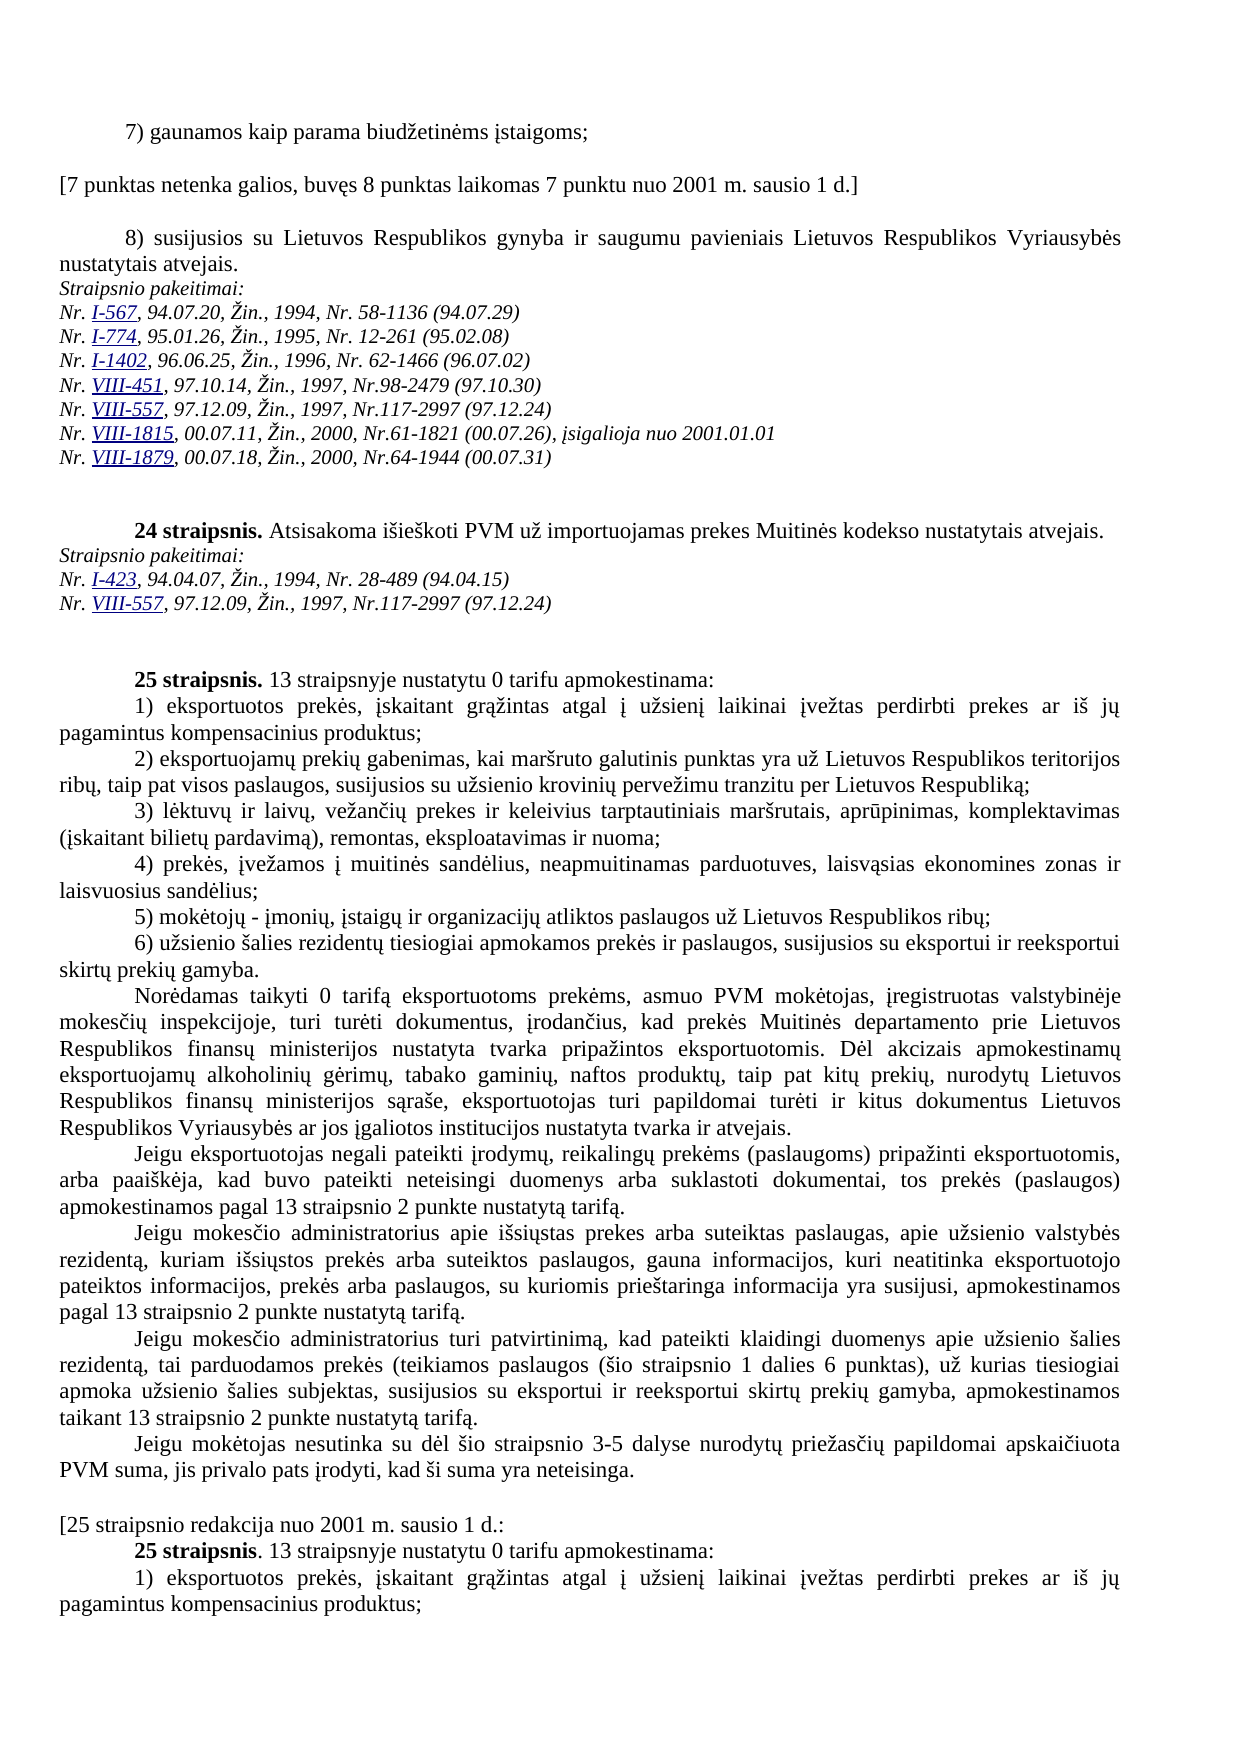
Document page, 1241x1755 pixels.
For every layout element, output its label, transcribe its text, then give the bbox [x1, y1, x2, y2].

text 8) susijusios su Lietuvos Respublikos gynyba ir saugumu pavieniais Lietuvos Respublikos Vyriausybės nustatytais atvejais. [59, 223, 1122, 276]
text 25 straipsnis. 13 straipsnyje nustatytu 0 tarifu apmokestinama: [59, 1538, 1122, 1564]
text Jeigu mokesčio administratorius turi patvirtinimą, kad pateikti klaidingi duomenys apie užsienio šalies rezidentą, tai parduodamos prekės (teikiamos paslaugos (šio straipsnio 1 dalies 6 punktas), už kurias tiesiogiai apmoka užsienio šalies subjektas, susijusios su eksportui ir reeksportui skirtų prekių gamyba, apmokestinamos taikant 13 straipsnio 2 punkte nustatytą tarifą. [59, 1325, 1122, 1430]
text [25 straipsnio redakcija nuo 2001 m. sausio 1 d.: [59, 1511, 1122, 1538]
text Jeigu mokesčio administratorius apie išsiųstas prekes arba suteiktas paslaugas, apie užsienio valstybės rezidentą, kuriam išsiųstos prekės arba suteiktos paslaugos, gauna informacijos, kuri neatitinka eksportuotojo pateiktos informacijos, prekės arba paslaugos, su kuriomis prieštaringa informacija yra susijusi, apmokestinamos pagal 13 straipsnio 2 punkte nustatytą tarifą. [59, 1219, 1122, 1325]
text Nr. VIII-1815, 00.07.11, Žin., 2000, Nr.61-1821 (00.07.26), įsigalioja nuo 2001.01.01 [59, 421, 1122, 445]
text Nr. VIII-557, 97.12.09, Žin., 1997, Nr.117-2997 (97.12.24) [59, 397, 1122, 421]
text 4) prekės, įvežamos į muitinės sandėlius, neapmuitinamas parduotuves, laisvąsias ekonomines zonas ir laisvuosius sandėlius; [59, 850, 1122, 903]
text [7 punktas netenka galios, buvęs 8 punktas laikomas 7 punktu nuo 2001 m. sausio 1 d.] [59, 171, 1122, 197]
text 6) užsienio šalies rezidentų tiesiogiai apmokamos prekės ir paslaugos, susijusios su eksportui ir reeksportui skirtų prekių gamyba. [59, 929, 1122, 982]
text Jeigu eksportuotojas negali pateikti įrodymų, reikalingų prekėms (paslaugoms) pripažinti eksportuotomis, arba paaiškėja, kad buvo pateikti neteisingi duomenys arba suklastoti dokumentai, tos prekės (paslaugos) apmokestinamos pagal 13 straipsnio 2 punkte nustatytą tarifą. [59, 1140, 1122, 1219]
text 2) eksportuojamų prekių gabenimas, kai maršruto galutinis punktas yra už Lietuvos Respublikos teritorijos ribų, taip pat visos paslaugos, susijusios su užsienio krovinių pervežimu tranzitu per Lietuvos Respubliką; [59, 745, 1122, 798]
text Nr. I-423, 94.04.07, Žin., 1994, Nr. 28-489 (94.04.15) [59, 567, 1122, 591]
text Nr. I-774, 95.01.26, Žin., 1995, Nr. 12-261 (95.02.08) [59, 324, 1122, 348]
text 5) mokėtojų - įmonių, įstaigų ir organizacijų atliktos paslaugos už Lietuvos Respublikos ribų; [59, 903, 1122, 929]
text 24 straipsnis. Atsisakoma išieškoti PVM už importuojamas prekes Muitinės kodekso nustatytais atvejais. [59, 517, 1122, 543]
text Jeigu mokėtojas nesutinka su dėl šio straipsnio 3-5 dalyse nurodytų priežasčių papildomai apskaičiuota PVM suma, jis privalo pats įrodyti, kad ši suma yra neteisinga. [59, 1430, 1122, 1483]
text 25 straipsnis. 13 straipsnyje nustatytu 0 tarifu apmokestinama: [59, 666, 1122, 692]
text Nr. I-567, 94.07.20, Žin., 1994, Nr. 58-1136 (94.07.29) [59, 300, 1122, 324]
text Norėdamas taikyti 0 tarifą eksportuotoms prekėms, asmuo PVM mokėtojas, įregistruotas valstybinėje mokesčių inspekcijoje, turi turėti dokumentus, įrodančius, kad prekės Muitinės departamento prie Lietuvos Respublikos finansų ministerijos nustatyta tvarka pripažintos eksportuotomis. Dėl akcizais apmokestinamų eksportuojamų alkoholinių gėrimų, tabako gaminių, naftos produktų, taip pat kitų prekių, nurodytų Lietuvos Respublikos finansų ministerijos sąraše, eksportuotojas turi papildomai turėti ir kitus dokumentus Lietuvos Respublikos Vyriausybės ar jos įgaliotos institucijos nustatyta tvarka ir atvejais. [59, 982, 1122, 1140]
text Nr. VIII-557, 97.12.09, Žin., 1997, Nr.117-2997 (97.12.24) [59, 591, 1122, 615]
text Nr. VIII-1879, 00.07.18, Žin., 2000, Nr.64-1944 (00.07.31) [59, 445, 1122, 469]
text Straipsnio pakeitimai: [59, 276, 1122, 300]
text 7) gaunamos kaip parama biudžetinėms įstaigoms; [59, 118, 1122, 144]
text 1) eksportuotos prekės, įskaitant grąžintas atgal į užsienį laikinai įvežtas perdirbti prekes ar iš jų pagamintus kompensacinius produktus; [59, 1564, 1122, 1617]
text Nr. I-1402, 96.06.25, Žin., 1996, Nr. 62-1466 (96.07.02) [59, 348, 1122, 372]
text 1) eksportuotos prekės, įskaitant grąžintas atgal į užsienį laikinai įvežtas perdirbti prekes ar iš jų pagamintus kompensacinius produktus; [59, 692, 1122, 745]
text Straipsnio pakeitimai: [59, 543, 1122, 567]
text Nr. VIII-451, 97.10.14, Žin., 1997, Nr.98-2479 (97.10.30) [59, 372, 1122, 397]
text 3) lėktuvų ir laivų, vežančių prekes ir keleivius tarptautiniais maršrutais, aprūpinimas, komplektavimas (įskaitant bilietų pardavimą), remontas, eksploatavimas ir nuoma; [59, 798, 1122, 850]
